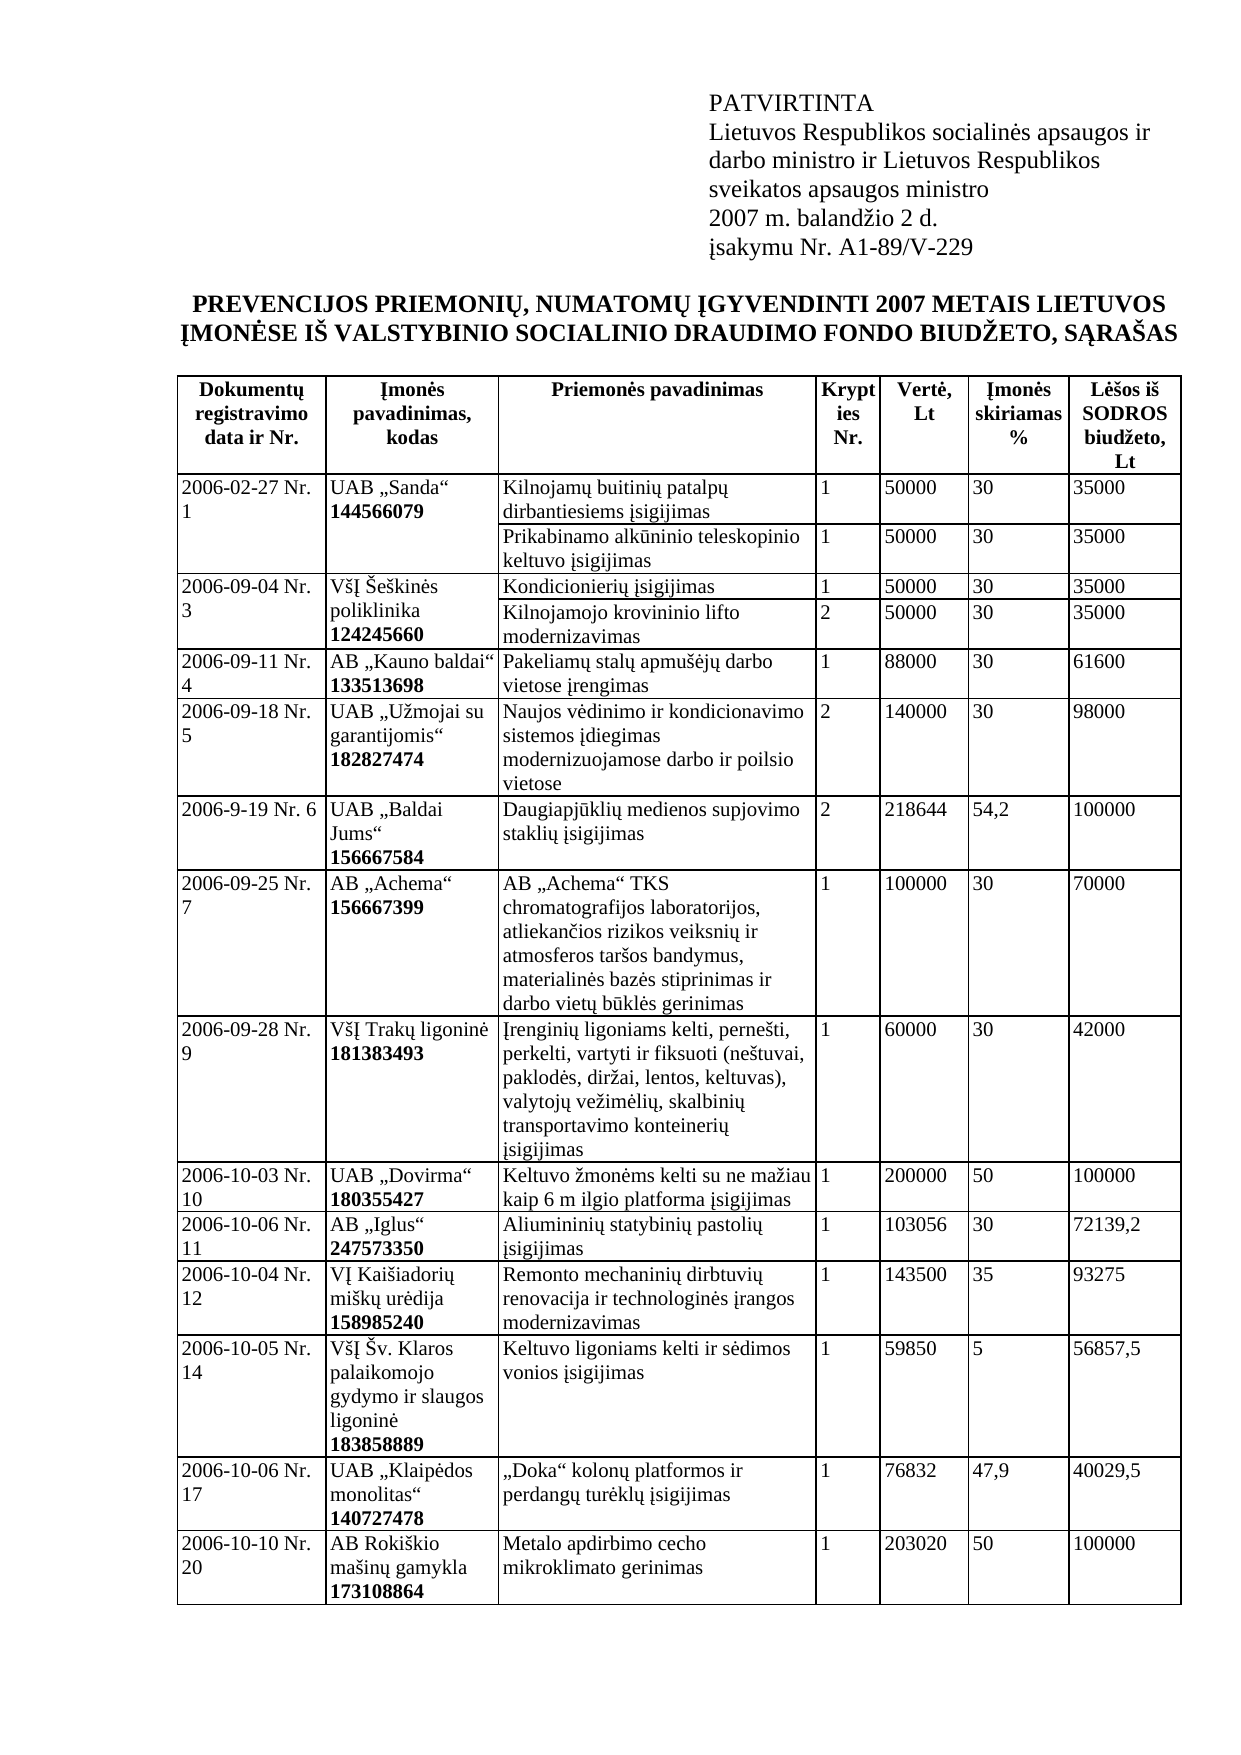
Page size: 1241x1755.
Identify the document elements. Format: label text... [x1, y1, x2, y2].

table_header Krypties Nr. [817, 377, 879, 473]
table_cell 100000 [1070, 1163, 1180, 1211]
table_cell 35000 [1070, 475, 1180, 523]
table_header Dokumentų registravimo data ir Nr. [178, 377, 325, 473]
table_cell 30 [969, 475, 1068, 523]
table_cell 1 [817, 1336, 879, 1456]
table_cell 30 [969, 1017, 1068, 1161]
table_cell 30 [969, 699, 1068, 795]
table_cell VšĮ Šeškinės poliklinika 124245660 [327, 574, 498, 648]
table_cell 2 [817, 797, 879, 869]
table_cell 40029,5 [1070, 1458, 1180, 1530]
table_cell 88000 [881, 650, 968, 697]
table_header Vertė, Lt [881, 377, 968, 473]
table_cell 100000 [881, 871, 968, 1015]
table_cell 2006-09-18 Nr. 5 [178, 699, 325, 795]
table_cell 50000 [881, 475, 968, 523]
table_cell 30 [969, 871, 1068, 1015]
table_cell 103056 [881, 1212, 968, 1260]
text įsakymu Nr. A1-89/V-229 [177, 232, 1181, 260]
table_cell 100000 [1070, 1531, 1180, 1603]
table_cell 200000 [881, 1163, 968, 1211]
table_cell 1 [817, 871, 879, 1015]
table_cell 47,9 [969, 1458, 1068, 1530]
table_cell 30 [1064, 574, 1068, 598]
text sveikatos apsaugos ministro [177, 174, 1181, 203]
table_cell Keltuvo ligoniams kelti ir sėdimos vonios įsigijimas [499, 1336, 815, 1456]
text PREVENCIJOS PRIEMONIŲ, NUMATOMŲ ĮGYVENDINTI 2007 METAIS LIETUVOS ĮMONĖSE IŠ VALSTYBINIO SOCIALINIO DRAUDIMO FONDO BIUDŽETO, SĄRAŠAS [177, 289, 1181, 347]
table_cell 30 [969, 525, 1068, 572]
table_cell 60000 [881, 1017, 968, 1161]
table_cell 1 [817, 1531, 879, 1603]
table_cell 2006-09-28 Nr. 9 [178, 1017, 325, 1161]
table_cell AB „Achema“ 156667399 [327, 871, 498, 1015]
table_cell 42000 [1070, 1017, 1180, 1161]
table_cell 2006-9-19 Nr. 6 [178, 797, 325, 869]
table_header Įmonės skiriamas % [969, 377, 1068, 473]
table_cell 30 [969, 600, 1068, 648]
table_cell 2006-09-04 Nr. 3 [178, 574, 325, 648]
table_cell 1 [817, 525, 879, 572]
table_cell 143500 [881, 1262, 968, 1334]
text 2007 m. balandžio 2 d. [177, 203, 1181, 232]
table_cell 35 [969, 1262, 1068, 1334]
text PATVIRTINTA [177, 88, 1181, 117]
table_cell 93275 [1070, 1262, 1180, 1334]
text Lietuvos Respublikos socialinės apsaugos ir [177, 117, 1181, 145]
table_cell 2006-02-27 Nr. 1 [178, 475, 325, 572]
table_cell Metalo apdirbimo cecho mikroklimato gerinimas [499, 1531, 815, 1603]
table_cell 35000 [1070, 525, 1180, 572]
table_cell 2 [817, 600, 879, 648]
table_cell 70000 [1070, 871, 1180, 1015]
table_cell 1 [817, 1262, 879, 1334]
table_cell 50000 [881, 525, 968, 572]
table_cell 76832 [881, 1458, 968, 1530]
table_header Įmonės pavadinimas, kodas [327, 377, 498, 473]
table_cell Daugiapjūklių medienos supjovimo staklių įsigijimas [499, 797, 815, 869]
table_cell UAB „Užmojai su garantijomis“ 182827474 [327, 699, 498, 795]
table_header Priemonės pavadinimas [499, 377, 815, 473]
table_cell 2006-10-04 Nr. 12 [178, 1262, 325, 1334]
table_cell 1 [817, 1212, 879, 1260]
table_cell 50000 [881, 600, 968, 648]
table_cell 30 [969, 1212, 1068, 1260]
table_cell 2006-10-06 Nr. 17 [178, 1458, 325, 1530]
table_cell 54,2 [969, 797, 1068, 869]
table_cell 56857,5 [1070, 1336, 1180, 1456]
table_cell 218644 [881, 797, 968, 869]
table_cell 2 [817, 699, 879, 795]
table_cell 1 [817, 1163, 879, 1211]
table_cell 203020 [881, 1531, 968, 1603]
table_cell 59850 [881, 1336, 968, 1456]
table_cell 98000 [1070, 699, 1180, 795]
table_cell 50 [969, 1531, 1068, 1603]
table_cell 5 [969, 1336, 1068, 1456]
table_cell 1 [817, 1017, 879, 1161]
text darbo ministro ir Lietuvos Respublikos [177, 145, 1181, 174]
table_cell 61600 [1070, 650, 1180, 697]
table_cell 100000 [1070, 797, 1180, 869]
table_cell 30 [969, 650, 1068, 697]
table_cell 140000 [881, 699, 968, 795]
table_cell 72139,2 [1070, 1212, 1180, 1260]
table_cell 35000 [1070, 600, 1180, 648]
table_cell 1 [817, 475, 879, 523]
table_cell 1 [817, 650, 879, 697]
table_cell 2006-10-05 Nr. 14 [178, 1336, 325, 1456]
table_cell 2006-09-25 Nr. 7 [178, 871, 325, 1015]
table_cell VšĮ Trakų ligoninė 181383493 [327, 1017, 498, 1161]
table_cell 2006-10-10 Nr. 20 [178, 1531, 325, 1603]
table_cell 1 [817, 1458, 879, 1530]
table_cell 50 [969, 1163, 1068, 1211]
table_cell UAB „Sanda“ 144566079 [327, 475, 498, 572]
table_cell „Doka“ kolonų platformos ir perdangų turėklų įsigijimas [499, 1458, 815, 1530]
